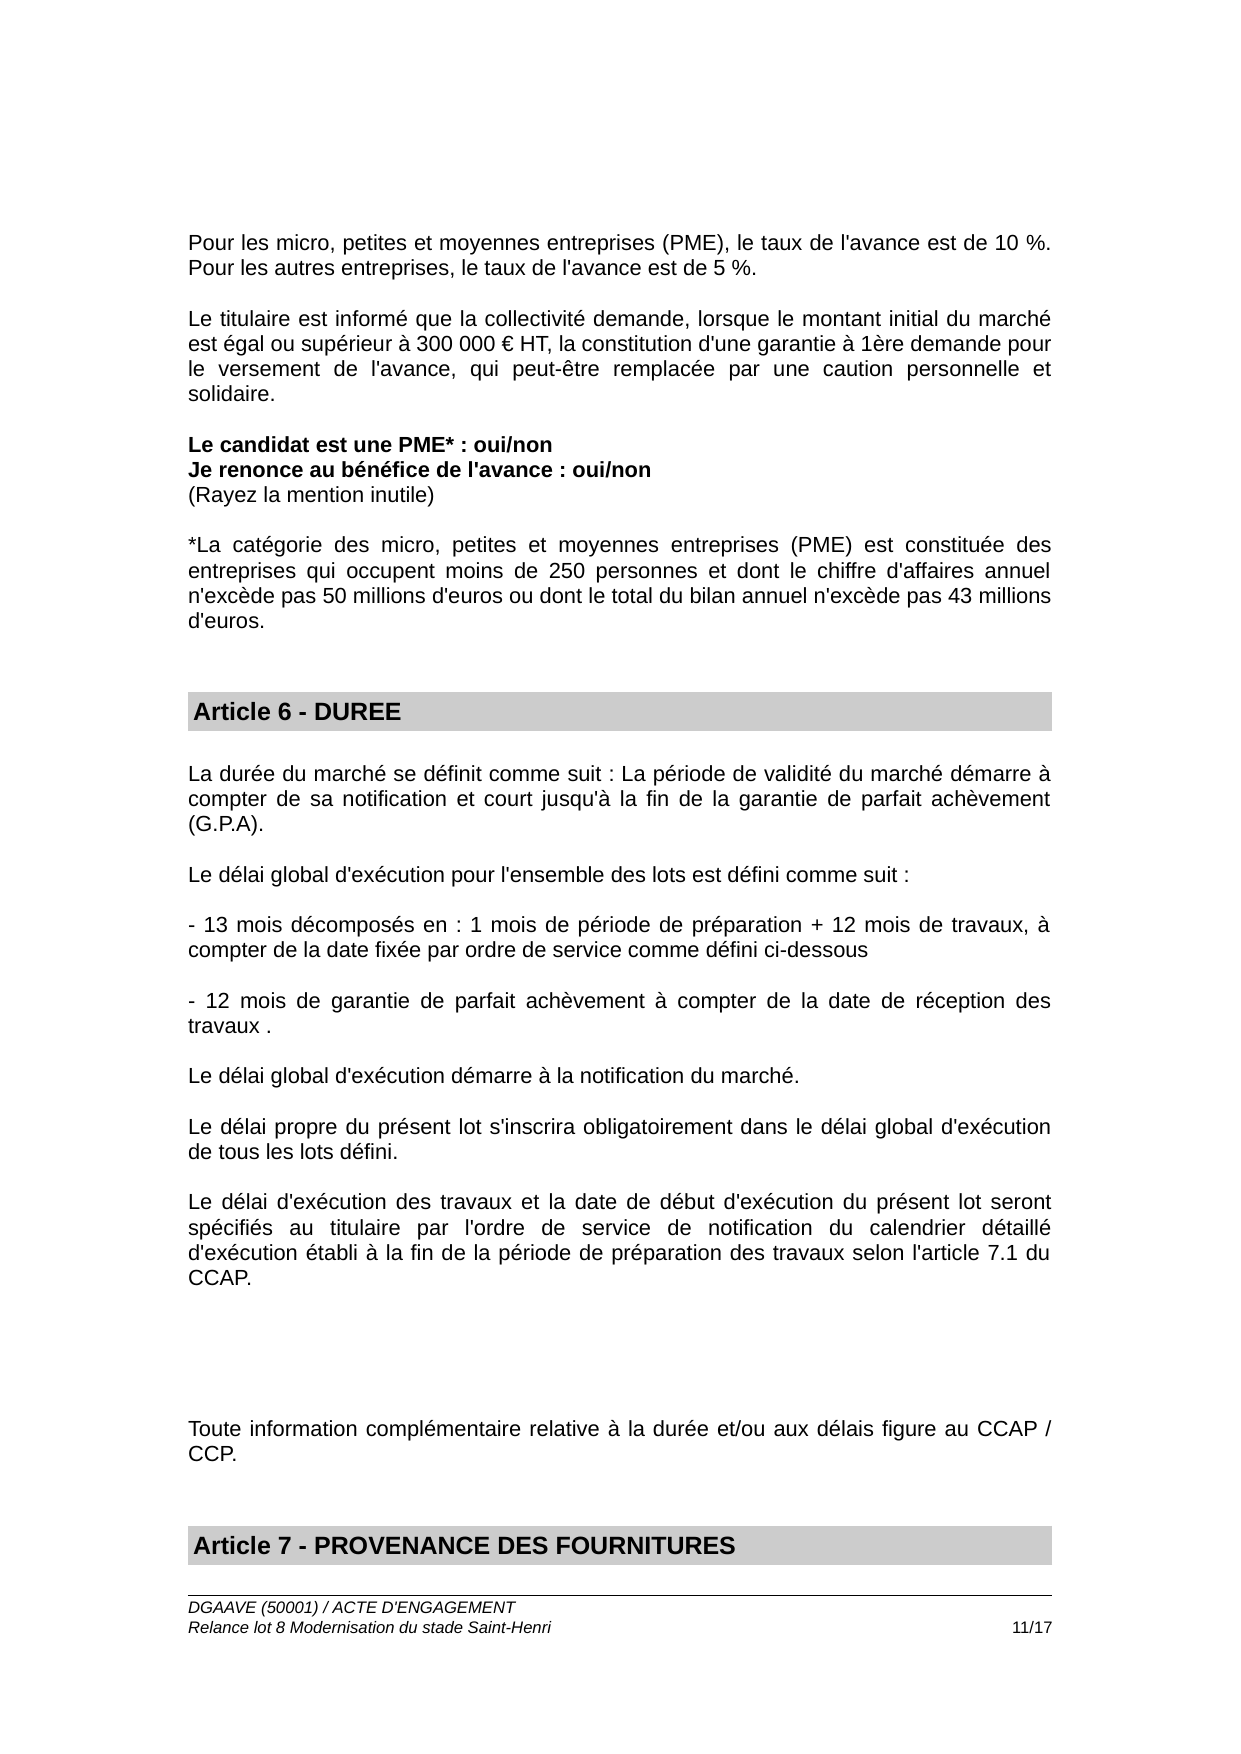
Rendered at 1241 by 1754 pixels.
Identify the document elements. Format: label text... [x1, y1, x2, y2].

subtitle PROVENANCE DES FOURNITURES [190, 1528, 1050, 1562]
text Le délai d'exécution des travaux et la date de début d'exécution du présent lot seront spécifiés au titulaire par l'ordre de service de notification du calendrier détaillé d'exécution établi à la fin de la période de préparation des travaux selon l'article 7.1 du CCAP. [188, 1189, 1052, 1290]
text Le délai propre du présent lot s'inscrira obligatoirement dans le délai global d'exécution de tous les lots défini. [188, 1113, 1052, 1164]
text Le délai global d'exécution démarre à la notification du marché. [188, 1063, 1052, 1088]
text Le candidat est une PME* : oui/non [188, 431, 1052, 457]
text Pour les micro, petites et moyennes entreprises (PME), le taux de l'avance est de 10 %. Pour les autres entreprises, le taux de l'avance est de 5 %. [188, 230, 1052, 280]
text Le délai global d'exécution pour l'ensemble des lots est défini comme suit : [188, 861, 1052, 887]
text - 12 mois de garantie de parfait achèvement à compter de la date de réception des travaux . [188, 987, 1052, 1038]
text Le titulaire est informé que la collectivité demande, lorsque le montant initial du marché est égal ou supérieur à 300 000 € HT, la constitution d'une garantie à 1ère demande pour le versement de l'avance, qui peut-être remplacée par une caution personnelle et solidaire. [188, 305, 1052, 406]
text *La catégorie des micro, petites et moyennes entreprises (PME) est constituée des entreprises qui occupent moins de 250 personnes et dont le chiffre d'affaires annuel n'excède pas 50 millions d'euros ou dont le total du bilan annuel n'excède pas 43 millions d'euros. [188, 532, 1052, 633]
subtitle DUREE [190, 695, 1050, 729]
text La durée du marché se définit comme suit : La période de validité du marché démarre à compter de sa notification et court jusqu'à la fin de la garantie de parfait achèvement (G.P.A). [188, 761, 1052, 836]
text Toute information complémentaire relative à la durée et/ou aux délais figure au CCAP / CCP. [188, 1416, 1052, 1466]
text - 13 mois décomposés en : 1 mois de période de préparation + 12 mois de travaux, à compter de la date fixée par ordre de service comme défini ci-dessous [188, 912, 1052, 962]
text Je renonce au bénéfice de l'avance : oui/non [188, 457, 1052, 482]
text (Rayez la mention inutile) [188, 482, 1052, 507]
